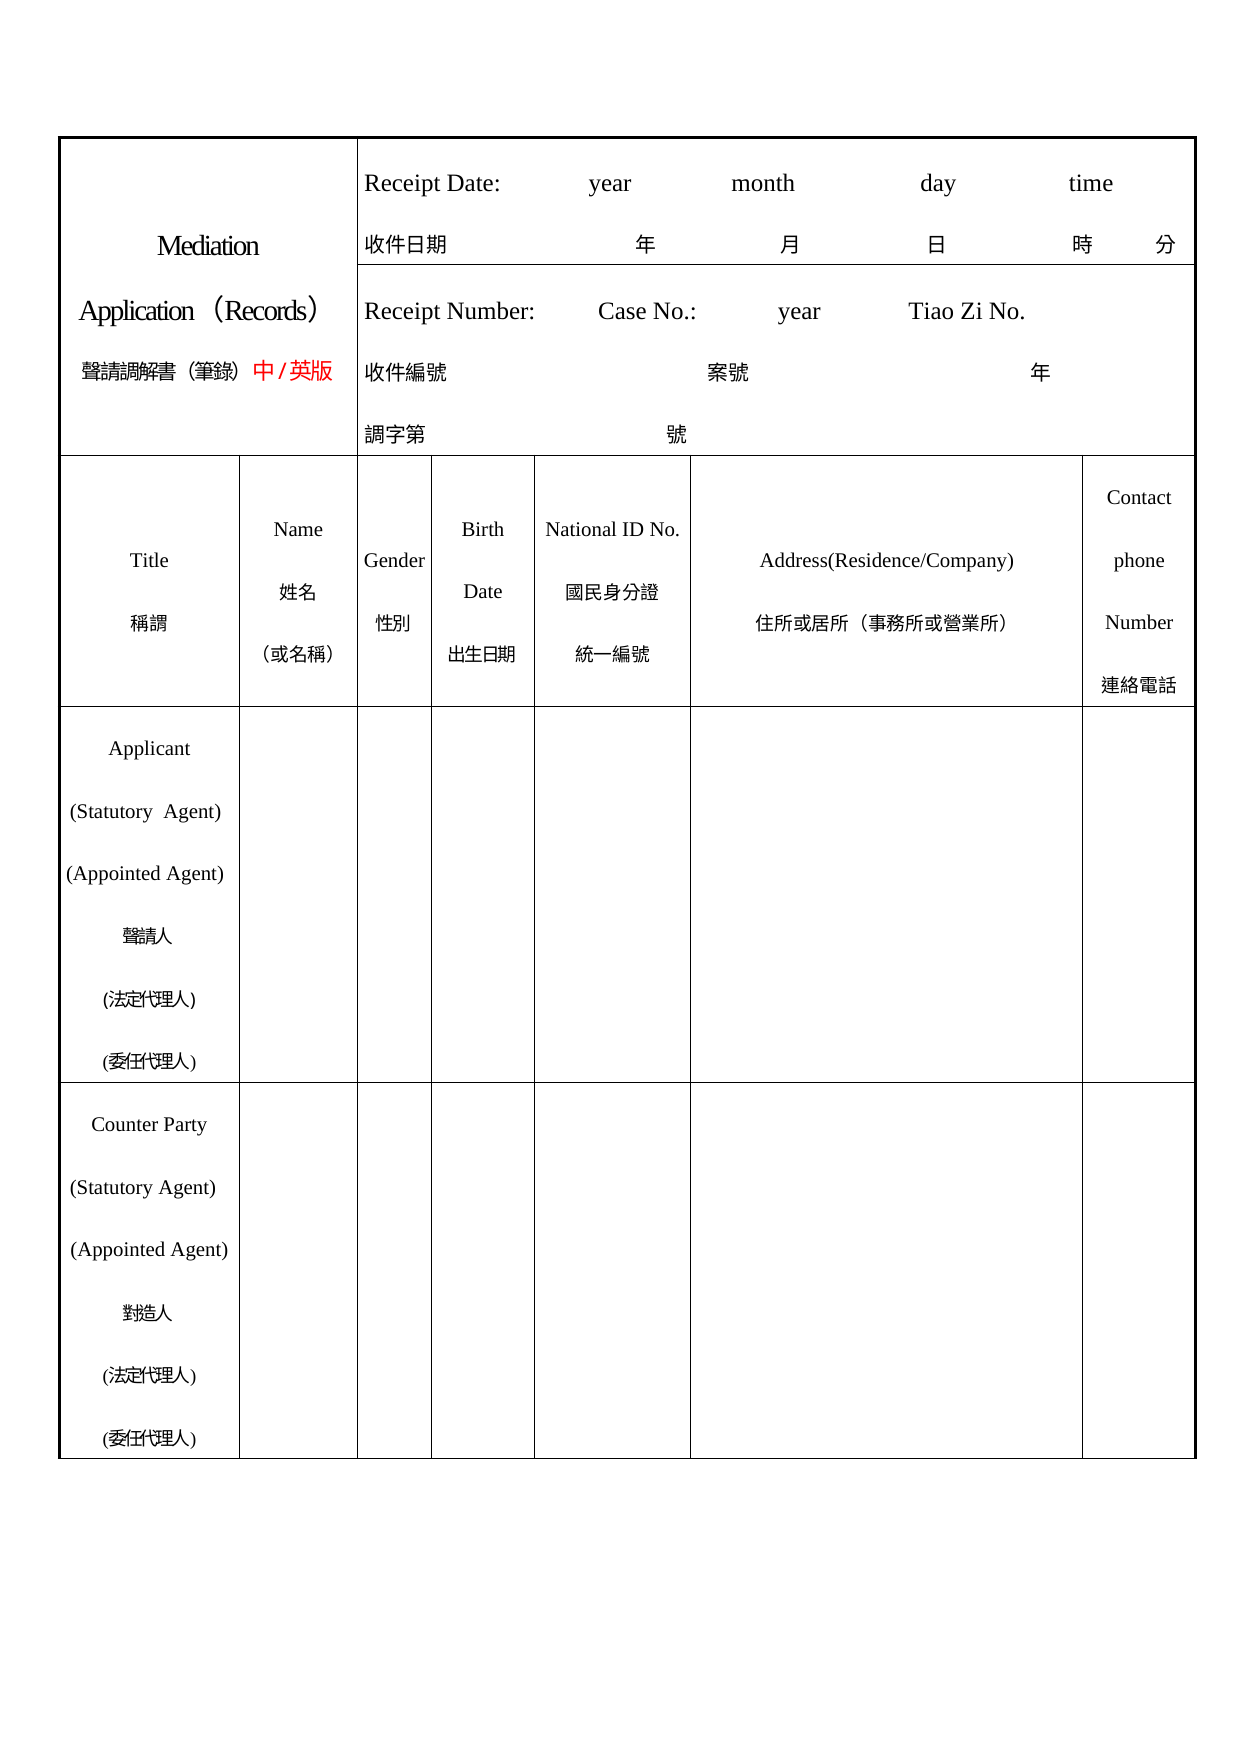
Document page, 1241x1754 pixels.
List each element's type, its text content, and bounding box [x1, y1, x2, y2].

table_cell Gender 性別 [358, 456, 431, 706]
table_cell National ID No. 國民身分證 統一編號 [535, 456, 690, 706]
table_cell [691, 707, 1082, 1082]
table_cell Address(Residence/Company) 住所或居所（事務所或營業所） [691, 456, 1082, 706]
table_cell [358, 1083, 431, 1458]
table_cell Receipt Number: Case No.: year Tiao Zi No. 收件編號 案號 年 調字第 號 [358, 265, 1194, 454]
table_cell [1083, 1083, 1194, 1458]
table_cell [240, 707, 357, 1082]
table_cell [240, 1083, 357, 1458]
table_header Receipt Date: year month day time 收件日期 年 月 日 時 分 [358, 139, 1194, 264]
table_cell Birth Date 出生日期 [432, 456, 534, 706]
table_cell Contact phone Number 連絡電話 [1083, 456, 1194, 706]
table_cell [535, 707, 690, 1082]
table_cell [691, 1083, 1082, 1458]
table_cell [535, 1083, 690, 1458]
table_cell [432, 707, 534, 1082]
table_cell Title 稱謂 [61, 456, 239, 706]
table_cell Name 姓名 （或名稱） [240, 456, 357, 706]
table_cell [432, 1083, 534, 1458]
table_cell Counter Party (Statutory Agent) (Appointed Agent) 對造人 (法定代理人) (委任代理人) [61, 1083, 239, 1458]
table_cell Applicant (Statutory Agent) (Appointed Agent) 聲請人 (法定代理人) (委任代理人) [61, 707, 239, 1082]
table_header Mediation Application（Records） 聲請調解書（筆錄）中/英版 [61, 139, 357, 454]
table_cell [1083, 707, 1194, 1082]
table_cell [358, 707, 431, 1082]
